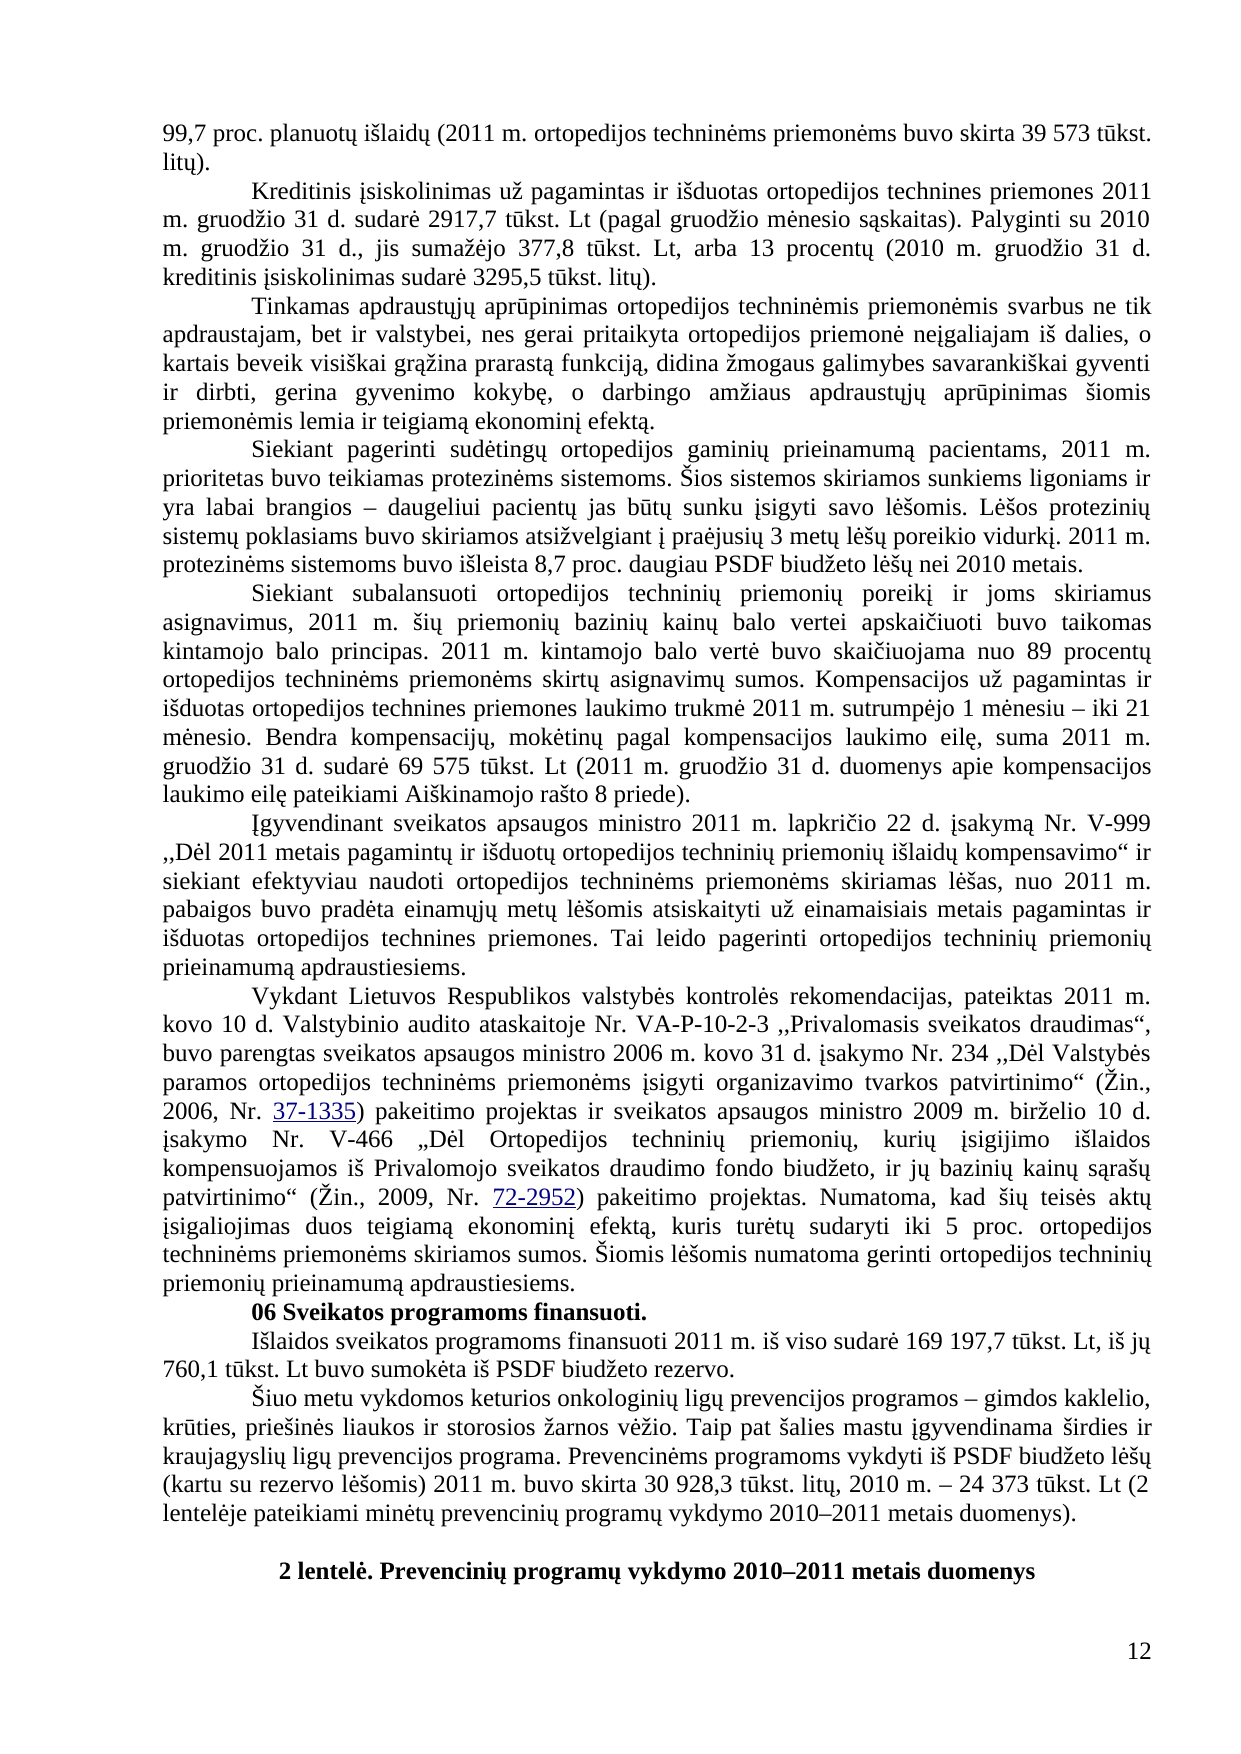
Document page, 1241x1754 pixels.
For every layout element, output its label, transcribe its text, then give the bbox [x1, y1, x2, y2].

text Tinkamas apdraustųjų aprūpinimas ortopedijos techninėmis priemonėmis svarbus ne tik apdraustajam, bet ir valstybei, nes gerai pritaikyta ortopedijos priemonė neįgaliajam iš dalies, o kartais beveik visiškai grąžina prarastą funkciją, didina žmogaus galimybes savarankiškai gyventi ir dirbti, gerina gyvenimo kokybę, o darbingo amžiaus apdraustųjų aprūpinimas šiomis priemonėmis lemia ir teigiamą ekonominį efektą. [162, 291, 1152, 434]
text 2 lentelė. Prevencinių programų vykdymo 2010–2011 metais duomenys [162, 1556, 1152, 1584]
text Siekiant pagerinti sudėtingų ortopedijos gaminių prieinamumą pacientams, 2011 m. prioritetas buvo teikiamas protezinėms sistemoms. Šios sistemos skiriamos sunkiems ligoniams ir yra labai brangios – daugeliui pacientų jas būtų sunku įsigyti savo lėšomis. Lėšos protezinių sistemų poklasiams buvo skiriamos atsižvelgiant į praėjusių 3 metų lėšų poreikio vidurkį. 2011 m. protezinėms sistemoms buvo išleista 8,7 proc. daugiau PSDF biudžeto lėšų nei 2010 metais. [162, 434, 1152, 578]
text 99,7 proc. planuotų išlaidų (2011 m. ortopedijos techninėms priemonėms buvo skirta 39 573 tūkst. litų). [162, 118, 1152, 176]
text Siekiant subalansuoti ortopedijos techninių priemonių poreikį ir joms skiriamus asignavimus, 2011 m. šių priemonių bazinių kainų balo vertei apskaičiuoti buvo taikomas kintamojo balo principas. 2011 m. kintamojo balo vertė buvo skaičiuojama nuo 89 procentų ortopedijos techninėms priemonėms skirtų asignavimų sumos. Kompensacijos už pagamintas ir išduotas ortopedijos technines priemones laukimo trukmė 2011 m. sutrumpėjo 1 mėnesiu – iki 21 mėnesio. Bendra kompensacijų, mokėtinų pagal kompensacijos laukimo eilę, suma 2011 m. gruodžio 31 d. sudarė 69 575 tūkst. Lt (2011 m. gruodžio 31 d. duomenys apie kompensacijos laukimo eilę pateikiami Aiškinamojo rašto 8 priede). [162, 578, 1152, 808]
text 06 Sveikatos programoms finansuoti. [162, 1297, 1152, 1326]
text Išlaidos sveikatos programoms finansuoti 2011 m. iš viso sudarė 169 197,7 tūkst. Lt, iš jų 760,1 tūkst. Lt buvo sumokėta iš PSDF biudžeto rezervo. [162, 1326, 1152, 1383]
text Kreditinis įsiskolinimas už pagamintas ir išduotas ortopedijos technines priemones 2011 m. gruodžio 31 d. sudarė 2917,7 tūkst. Lt (pagal gruodžio mėnesio sąskaitas). Palyginti su 2010 m. gruodžio 31 d., jis sumažėjo 377,8 tūkst. Lt, arba 13 procentų (2010 m. gruodžio 31 d. kreditinis įsiskolinimas sudarė 3295,5 tūkst. litų). [162, 176, 1152, 291]
text Šiuo metu vykdomos keturios onkologinių ligų prevencijos programos – gimdos kaklelio, krūties, priešinės liaukos ir storosios žarnos vėžio. Taip pat šalies mastu įgyvendinama širdies ir kraujagyslių ligų prevencijos programa. Prevencinėms programoms vykdyti iš PSDF biudžeto lėšų (kartu su rezervo lėšomis) 2011 m. buvo skirta 30 928,3 tūkst. litų, 2010 m. – 24 373 tūkst. Lt (2 lentelėje pateikiami minėtų prevencinių programų vykdymo 2010–2011 metais duomenys). [162, 1383, 1152, 1527]
text Vykdant Lietuvos Respublikos valstybės kontrolės rekomendacijas, pateiktas 2011 m. kovo 10 d. Valstybinio audito ataskaitoje Nr. VA-P-10-2-3 ,,Privalomasis sveikatos draudimas“, buvo parengtas sveikatos apsaugos ministro 2006 m. kovo 31 d. įsakymo Nr. 234 ,,Dėl Valstybės paramos ortopedijos techninėms priemonėms įsigyti organizavimo tvarkos patvirtinimo“ (Žin., 2006, Nr. 37-1335) pakeitimo projektas ir sveikatos apsaugos ministro 2009 m. birželio 10 d. įsakymo Nr. V-466 „Dėl Ortopedijos techninių priemonių, kurių įsigijimo išlaidos kompensuojamos iš Privalomojo sveikatos draudimo fondo biudžeto, ir jų bazinių kainų sąrašų patvirtinimo“ (Žin., 2009, Nr. 72-2952) pakeitimo projektas. Numatoma, kad šių teisės aktų įsigaliojimas duos teigiamą ekonominį efektą, kuris turėtų sudaryti iki 5 proc. ortopedijos techninėms priemonėms skiriamos sumos. Šiomis lėšomis numatoma gerinti ortopedijos techninių priemonių prieinamumą apdraustiesiems. [162, 981, 1152, 1297]
text Įgyvendinant sveikatos apsaugos ministro 2011 m. lapkričio 22 d. įsakymą Nr. V-999 ,,Dėl 2011 metais pagamintų ir išduotų ortopedijos techninių priemonių išlaidų kompensavimo“ ir siekiant efektyviau naudoti ortopedijos techninėms priemonėms skiriamas lėšas, nuo 2011 m. pabaigos buvo pradėta einamųjų metų lėšomis atsiskaityti už einamaisiais metais pagamintas ir išduotas ortopedijos technines priemones. Tai leido pagerinti ortopedijos techninių priemonių prieinamumą apdraustiesiems. [162, 808, 1152, 981]
